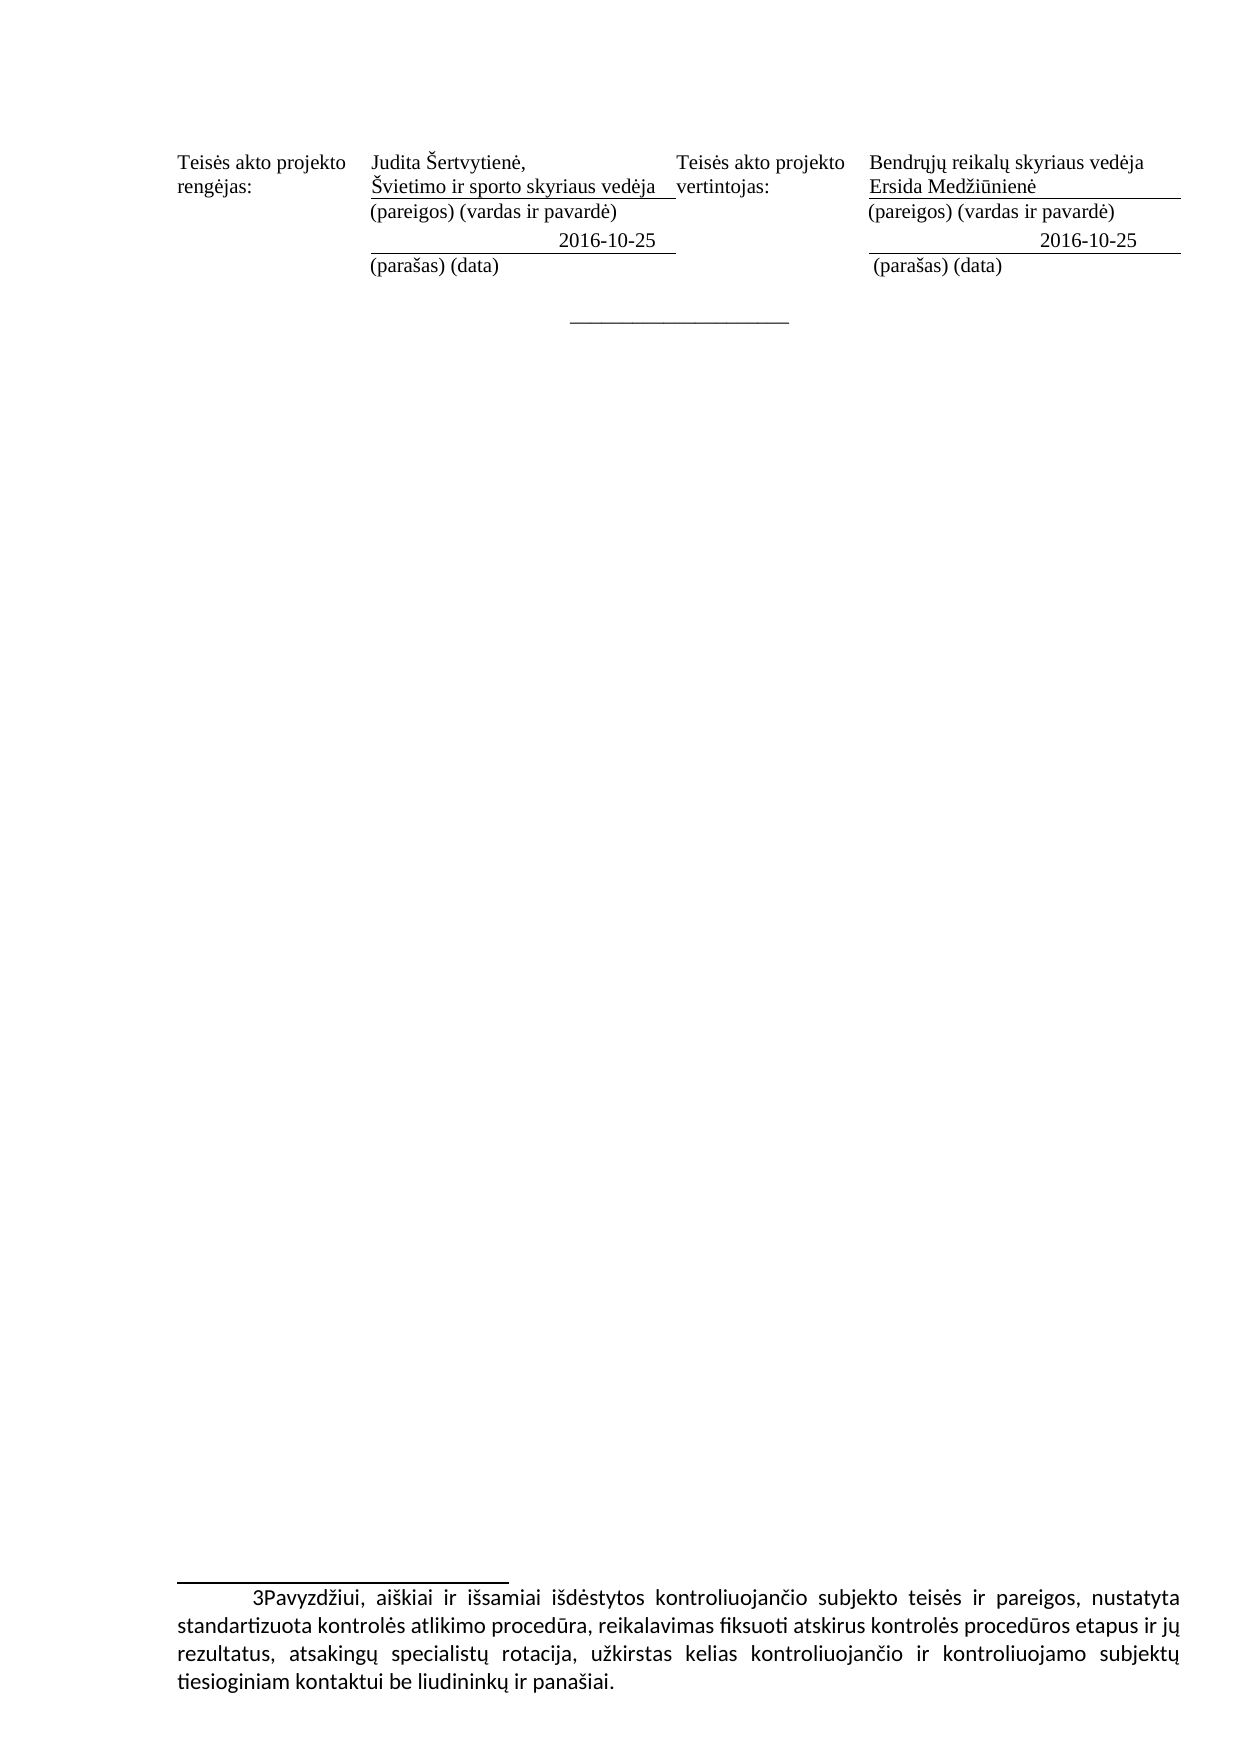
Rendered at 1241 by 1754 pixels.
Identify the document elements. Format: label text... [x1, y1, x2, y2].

table_cell 2016-10-25 [869, 228, 1181, 252]
table_cell 2016-10-25 [371, 228, 676, 252]
table_cell (pareigos) (vardas ir pavardė) [371, 199, 676, 228]
table_cell [177, 198, 371, 228]
table_cell (parašas) (data) [869, 254, 1181, 277]
table_header Judita Šertvytienė, Švietimo ir sporto skyriaus vedėja [371, 150, 676, 198]
table_header Teisės akto projekto rengėjas: [177, 150, 371, 198]
table_cell [676, 198, 869, 228]
table_cell [177, 228, 371, 252]
table_cell [676, 253, 869, 277]
table_cell (pareigos) (vardas ir pavardė) [869, 199, 1181, 228]
table_cell [676, 228, 869, 252]
table_cell (parašas) (data) [371, 254, 676, 277]
table_header Teisės akto projekto vertintojas: [676, 150, 869, 198]
text _____________________ [177, 302, 1182, 326]
table_header Bendrųjų reikalų skyriaus vedėja Ersida Medžiūnienė [869, 150, 1181, 198]
table_cell [177, 253, 371, 277]
